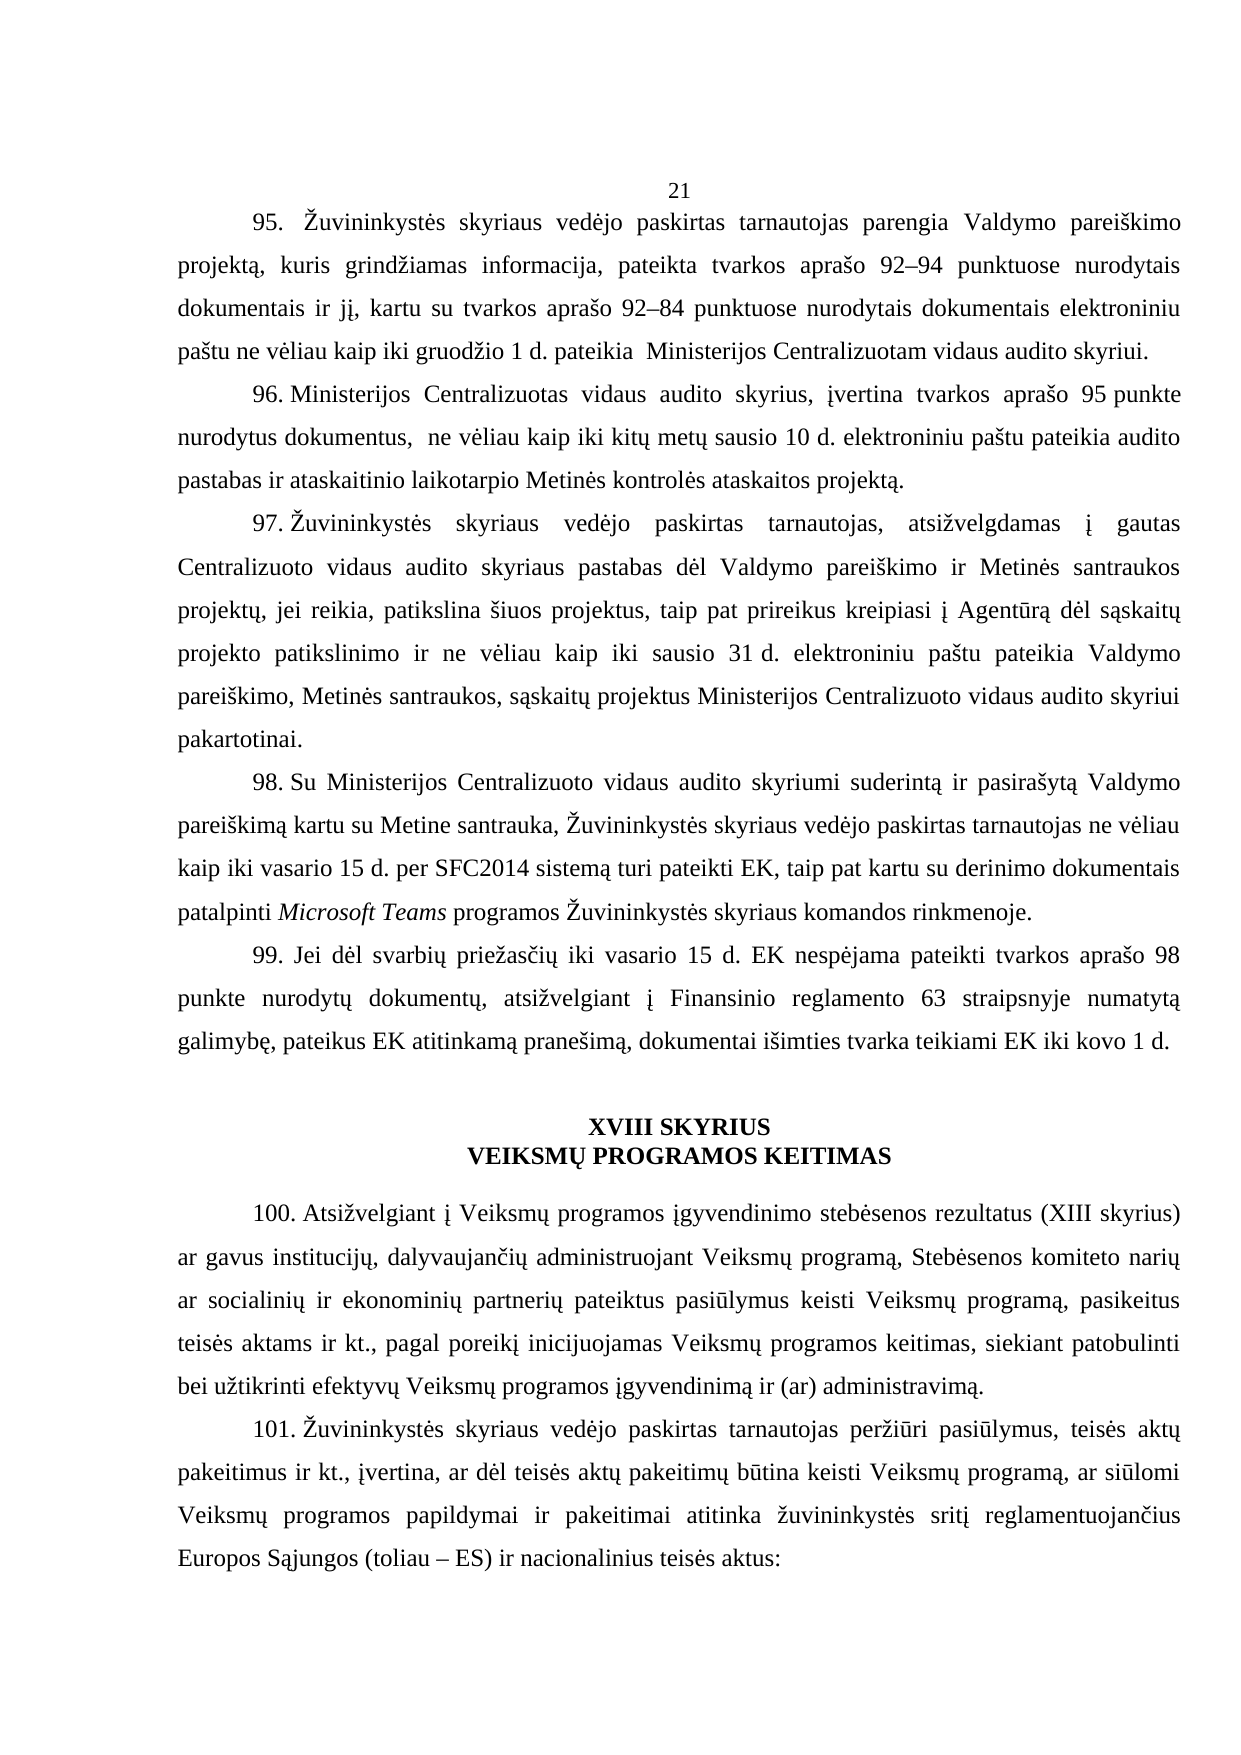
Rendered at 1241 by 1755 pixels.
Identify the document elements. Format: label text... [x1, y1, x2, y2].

text VEIKSMŲ PROGRAMOS KEITIMAS [177, 1141, 1181, 1170]
text 96. Ministerijos Centralizuotas vidaus audito skyrius, įvertina tvarkos aprašo 95 punkte nurodytus dokumentus, ne vėliau kaip iki kitų metų sausio 10 d. elektroniniu paštu pateikia audito pastabas ir ataskaitinio laikotarpio Metinės kontrolės ataskaitos projektą. [177, 379, 1181, 494]
text 99. Jei dėl svarbių priežasčių iki vasario 15 d. EK nespėjama pateikti tvarkos aprašo 98 punkte nurodytų dokumentų, atsižvelgiant į Finansinio reglamento 63 straipsnyje numatytą galimybę, pateikus EK atitinkamą pranešimą, dokumentai išimties tvarka teikiami EK iki kovo 1 d. [177, 940, 1181, 1055]
text 97. Žuvininkystės skyriaus vedėjo paskirtas tarnautojas, atsižvelgdamas į gautas Centralizuoto vidaus audito skyriaus pastabas dėl Valdymo pareiškimo ir Metinės santraukos projektų, jei reikia, patikslina šiuos projektus, taip pat prireikus kreipiasi į Agentūrą dėl sąskaitų projekto patikslinimo ir ne vėliau kaip iki sausio 31 d. elektroniniu paštu pateikia Valdymo pareiškimo, Metinės santraukos, sąskaitų projektus Ministerijos Centralizuoto vidaus audito skyriui pakartotinai. [177, 508, 1181, 753]
text 101. Žuvininkystės skyriaus vedėjo paskirtas tarnautojas peržiūri pasiūlymus, teisės aktų pakeitimus ir kt., įvertina, ar dėl teisės aktų pakeitimų būtina keisti Veiksmų programą, ar siūlomi Veiksmų programos papildymai ir pakeitimai atitinka žuvininkystės sritį reglamentuojančius Europos Sąjungos (toliau – ES) ir nacionalinius teisės aktus: [177, 1414, 1181, 1572]
text 95. Žuvininkystės skyriaus vedėjo paskirtas tarnautojas parengia Valdymo pareiškimo projektą, kuris grindžiamas informacija, pateikta tvarkos aprašo 92–94 punktuose nurodytais dokumentais ir jį, kartu su tvarkos aprašo 92–84 punktuose nurodytais dokumentais elektroniniu paštu ne vėliau kaip iki gruodžio 1 d. pateikia Ministerijos Centralizuotam vidaus audito skyriui. [177, 207, 1181, 365]
text 100. Atsižvelgiant į Veiksmų programos įgyvendinimo stebėsenos rezultatus (XIII skyrius) ar gavus institucijų, dalyvaujančių administruojant Veiksmų programą, Stebėsenos komiteto narių ar socialinių ir ekonominių partnerių pateiktus pasiūlymus keisti Veiksmų programą, pasikeitus teisės aktams ir kt., pagal poreikį inicijuojamas Veiksmų programos keitimas, siekiant patobulinti bei užtikrinti efektyvų Veiksmų programos įgyvendinimą ir (ar) administravimą. [177, 1198, 1181, 1400]
text XVIII SKYRIUS [177, 1112, 1181, 1141]
text 98. Su Ministerijos Centralizuoto vidaus audito skyriumi suderintą ir pasirašytą Valdymo pareiškimą kartu su Metine santrauka, Žuvininkystės skyriaus vedėjo paskirtas tarnautojas ne vėliau kaip iki vasario 15 d. per SFC2014 sistemą turi pateikti EK, taip pat kartu su derinimo dokumentais patalpinti Microsoft Teams programos Žuvininkystės skyriaus komandos rinkmenoje. [177, 767, 1181, 925]
